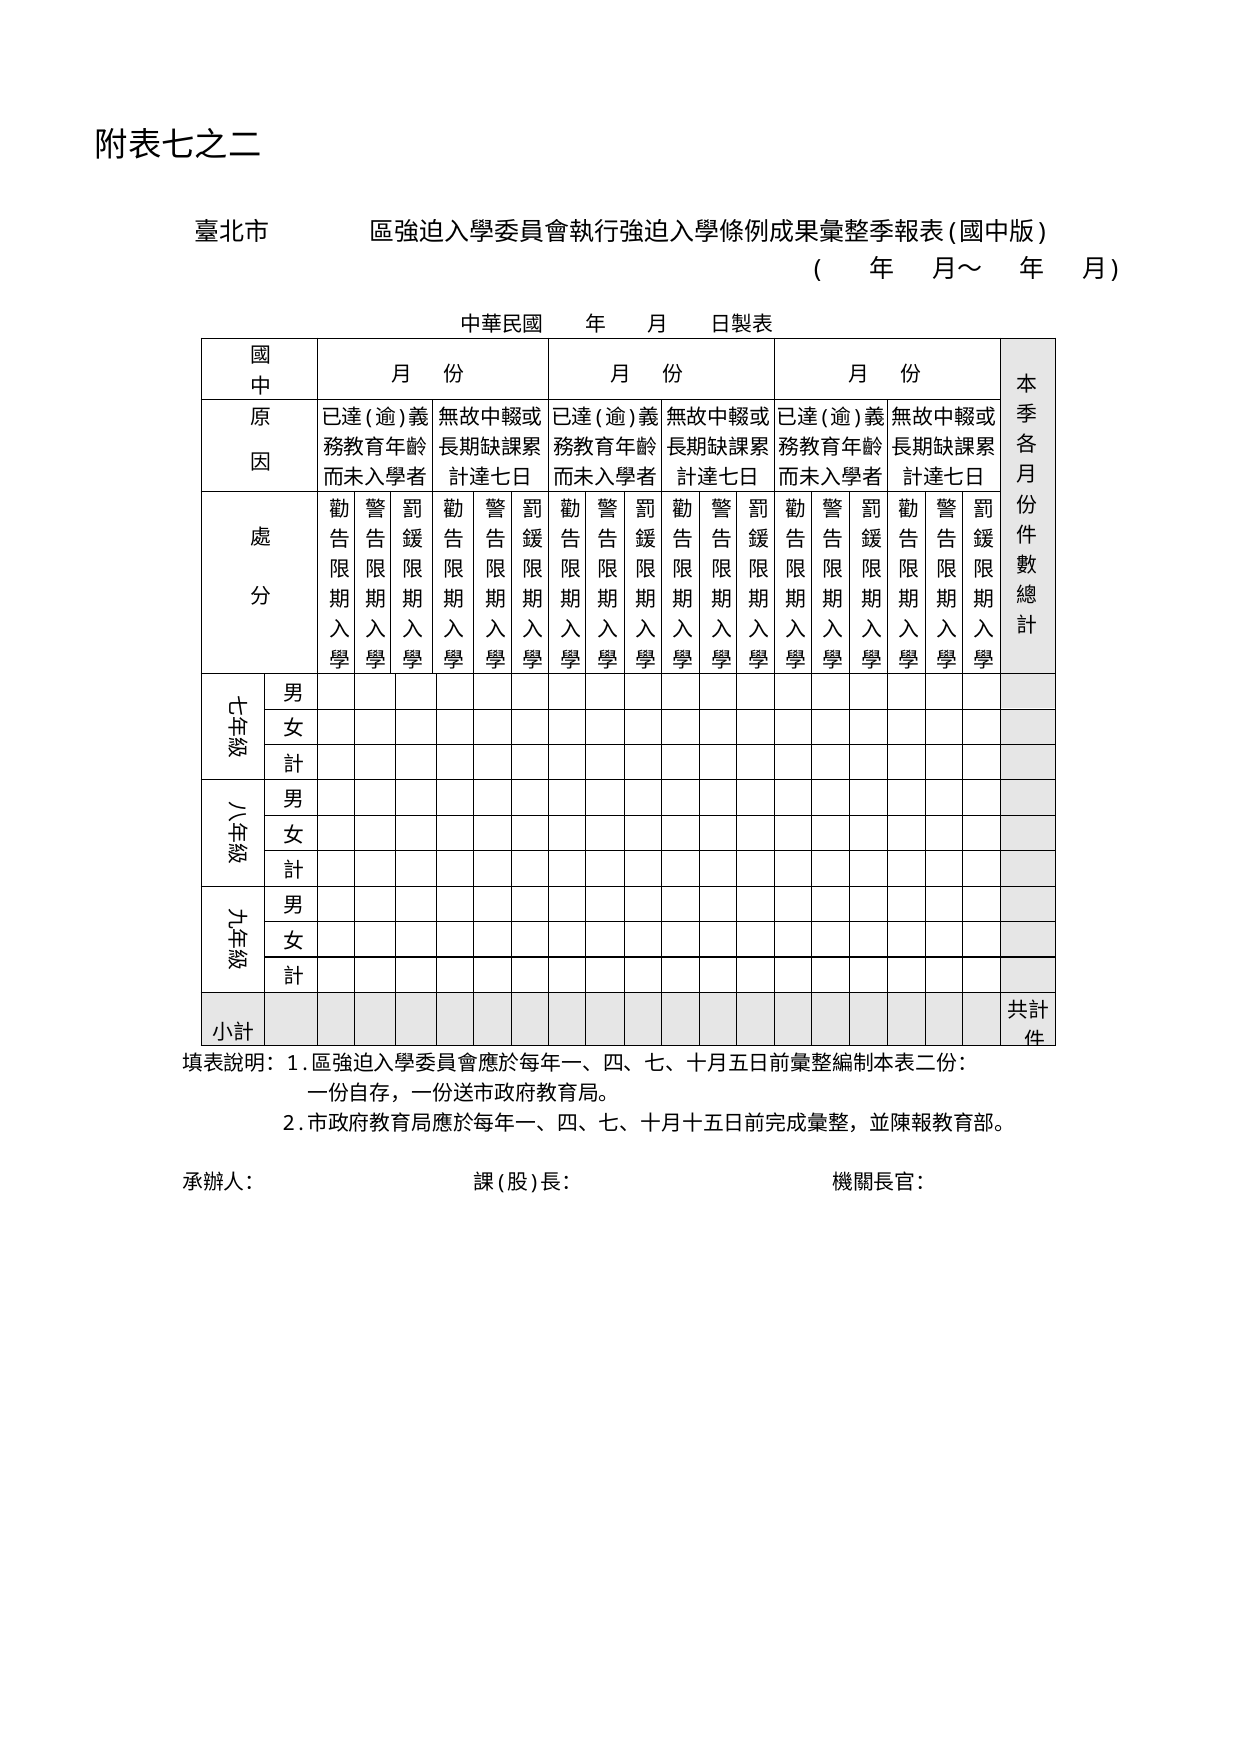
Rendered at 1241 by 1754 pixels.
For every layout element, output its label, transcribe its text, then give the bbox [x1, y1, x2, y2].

table_cell [512, 745, 548, 779]
table_cell [775, 851, 811, 886]
table_cell [888, 958, 925, 992]
table_cell [662, 993, 699, 1045]
table_cell [355, 780, 395, 815]
table_cell [625, 816, 661, 850]
table_cell [737, 710, 774, 744]
table_cell 小計 [202, 993, 264, 1045]
table_cell [812, 851, 849, 886]
table_cell [396, 780, 436, 815]
table_cell [318, 887, 354, 921]
table_cell 勸 告 限 期 入 學 [433, 492, 473, 673]
text ( 年 月～ 年 月) [76, 248, 1194, 284]
table_cell [355, 993, 395, 1045]
table_cell [737, 887, 774, 921]
table_cell [963, 958, 1000, 992]
table_cell [700, 674, 736, 708]
text 填表說明：1.區強迫入學委員會應於每年一、四、七、十月五日前彙整編制本表二份： [94, 1046, 1194, 1076]
table_cell [437, 958, 473, 992]
table_cell [812, 745, 849, 779]
table_cell [265, 993, 317, 1045]
table_cell [737, 958, 774, 992]
table_cell 警 告 限 期 入 學 [474, 492, 511, 673]
table_cell [888, 993, 925, 1045]
table_cell [775, 710, 811, 744]
table_cell [512, 922, 548, 956]
table_cell [662, 958, 699, 992]
table_cell [850, 851, 887, 886]
table_cell [662, 780, 699, 815]
table_cell [318, 780, 354, 815]
table_cell [437, 993, 473, 1045]
table_cell 女 [265, 710, 317, 744]
table_cell [474, 958, 511, 992]
table_cell 原 因 [202, 400, 317, 491]
table_cell [474, 887, 511, 921]
table_cell 勸 告 限 期 入 學 [549, 492, 585, 673]
table_cell [355, 745, 395, 779]
table_cell [737, 674, 774, 708]
table_cell [437, 922, 473, 956]
table_cell [549, 780, 585, 815]
table_cell [396, 816, 436, 850]
table_cell [396, 958, 436, 992]
table_cell 罰 鍰 限 期 入 學 [512, 492, 548, 673]
table_cell [586, 887, 624, 921]
table_cell [963, 674, 1000, 708]
table_cell [474, 780, 511, 815]
table_cell [355, 851, 395, 886]
table_cell [1001, 710, 1055, 744]
table_cell 罰 鍰 限 期 入 學 [391, 492, 432, 673]
table_cell [586, 922, 624, 956]
table_cell [437, 851, 473, 886]
table_cell [625, 780, 661, 815]
table_cell [963, 710, 1000, 744]
table_cell [549, 958, 585, 992]
table_cell [963, 816, 1000, 850]
table_cell [700, 922, 736, 956]
text 承辦人： 課(股)長： 機關長官： [182, 1165, 1194, 1196]
text 中華民國 年 月 日製表 [76, 307, 1194, 338]
table_cell [662, 674, 699, 708]
table_cell [625, 922, 661, 956]
table_cell [926, 993, 962, 1045]
table_cell [549, 851, 585, 886]
table_cell 警 告 限 期 入 學 [926, 492, 962, 673]
table_cell [355, 674, 395, 708]
table_cell [396, 745, 436, 779]
table_cell [888, 674, 925, 708]
table_cell [700, 780, 736, 815]
table_cell [888, 922, 925, 956]
table_cell [888, 745, 925, 779]
table_cell [812, 780, 849, 815]
table_cell [1001, 887, 1055, 921]
table_header 國 中 [202, 339, 317, 399]
table_cell [549, 816, 585, 850]
table_cell [318, 851, 354, 886]
table_cell [549, 993, 585, 1045]
table_cell [963, 993, 1000, 1045]
table_cell [963, 922, 1000, 956]
table_cell 計 [265, 851, 317, 886]
table_cell [396, 887, 436, 921]
table_cell [355, 922, 395, 956]
table_cell [396, 710, 436, 744]
table_cell [474, 851, 511, 886]
table_cell [662, 851, 699, 886]
table_cell [700, 851, 736, 886]
table_cell [549, 674, 585, 708]
table_cell [1001, 851, 1055, 886]
table_cell [850, 674, 887, 708]
table_cell [474, 674, 511, 708]
table_cell 無故中輟或長期缺課累計達七日 [662, 400, 774, 491]
table_cell [926, 674, 962, 708]
table_cell [549, 745, 585, 779]
table_cell 七年級 [202, 674, 264, 779]
table_cell [926, 922, 962, 956]
table_cell [888, 851, 925, 886]
table_cell [812, 993, 849, 1045]
table_cell 處 分 [202, 492, 317, 673]
table_cell 勸 告 限 期 入 學 [662, 492, 699, 673]
table_cell [737, 993, 774, 1045]
table_cell [700, 816, 736, 850]
table_cell [737, 922, 774, 956]
table_cell [775, 887, 811, 921]
table_cell [700, 710, 736, 744]
table_cell [963, 745, 1000, 779]
table_cell [775, 816, 811, 850]
text 2.市政府教育局應於每年一、四、七、十月十五日前完成彙整，並陳報教育部。 [197, 1107, 1194, 1137]
table_cell [586, 710, 624, 744]
table_cell 男 [265, 887, 317, 921]
table_cell 罰 鍰 限 期 入 學 [625, 492, 661, 673]
table_cell [850, 745, 887, 779]
table_cell 已達(逾)義務教育年齡而未入學者 [549, 400, 661, 491]
table_cell [437, 780, 473, 815]
table_cell [318, 958, 354, 992]
table_cell [775, 780, 811, 815]
table_cell 警 告 限 期 入 學 [700, 492, 736, 673]
table_cell [625, 851, 661, 886]
table_cell 共計 件 [1001, 993, 1055, 1045]
table_cell 勸告限期入學 [318, 492, 354, 673]
table_cell [662, 887, 699, 921]
table_cell [775, 993, 811, 1045]
table_cell [549, 887, 585, 921]
table_cell [812, 674, 849, 708]
table_cell [474, 745, 511, 779]
table_cell [355, 958, 395, 992]
table_cell [850, 780, 887, 815]
table_cell [474, 710, 511, 744]
table_cell [625, 674, 661, 708]
table_cell 已達(逾)義務教育年齡而未入學者 [318, 400, 432, 491]
table_cell [1001, 816, 1055, 850]
table_cell [625, 710, 661, 744]
table_cell 警 告 限 期 入 學 [355, 492, 390, 673]
table_cell [318, 745, 354, 779]
table_cell [512, 887, 548, 921]
table_cell [812, 710, 849, 744]
table_cell [775, 958, 811, 992]
table_cell [437, 816, 473, 850]
table_cell [586, 780, 624, 815]
table_cell [850, 710, 887, 744]
table_cell [586, 674, 624, 708]
table_cell [926, 710, 962, 744]
table_cell [700, 745, 736, 779]
table_cell [437, 745, 473, 779]
table_cell [812, 922, 849, 956]
table_cell [586, 993, 624, 1045]
table_cell [625, 745, 661, 779]
table_header 月份 [549, 339, 774, 399]
table_cell [926, 851, 962, 886]
table_cell [812, 958, 849, 992]
table_cell [318, 710, 354, 744]
table_cell [512, 816, 548, 850]
table_cell [512, 780, 548, 815]
table_cell [437, 710, 473, 744]
table_cell [625, 887, 661, 921]
table_cell [474, 922, 511, 956]
table_cell 女 [265, 816, 317, 850]
table_cell [474, 816, 511, 850]
table_cell [812, 887, 849, 921]
table_cell [888, 710, 925, 744]
table_cell [963, 780, 1000, 815]
text 附表七之二 [94, 118, 1162, 166]
table_cell [812, 816, 849, 850]
table_cell [625, 993, 661, 1045]
table_cell [888, 780, 925, 815]
table_cell 已達(逾)義務教育年齡而未入學者 [775, 400, 887, 491]
table_cell 罰 鍰 限 期 入 學 [737, 492, 774, 673]
table_cell [737, 816, 774, 850]
table_cell [586, 745, 624, 779]
table_cell [926, 816, 962, 850]
table_cell 警 告 限 期 入 學 [586, 492, 624, 673]
table_cell [662, 745, 699, 779]
table_cell 女 [265, 922, 317, 956]
table_cell [437, 887, 473, 921]
table_cell [1001, 745, 1055, 779]
table_cell [512, 851, 548, 886]
table_cell [625, 958, 661, 992]
table_cell [396, 922, 436, 956]
table_header 本 季 各 月 份 件 數 總 計 [1001, 339, 1055, 673]
table_cell [586, 851, 624, 886]
table_header 月份 [775, 339, 1000, 399]
table_cell [662, 922, 699, 956]
table_cell 計 [265, 958, 317, 992]
table_cell [355, 816, 395, 850]
table_cell [1001, 922, 1055, 956]
table_cell [355, 710, 395, 744]
table_cell [318, 816, 354, 850]
table_cell [926, 887, 962, 921]
table_cell [1001, 958, 1055, 992]
table_cell [926, 780, 962, 815]
table_cell [355, 887, 395, 921]
table_cell 八年級 [202, 780, 264, 886]
table_cell 勸 告 限 期 入 學 [888, 492, 925, 673]
table_cell [512, 993, 548, 1045]
table_cell [586, 958, 624, 992]
table_cell [700, 993, 736, 1045]
table_cell [396, 674, 436, 708]
table_cell [512, 958, 548, 992]
table_cell 勸 告 限 期 入 學 [775, 492, 811, 673]
table_cell [512, 710, 548, 744]
table_cell 罰 鍰 限 期 入 學 [850, 492, 887, 673]
table_cell [850, 816, 887, 850]
table_cell [850, 887, 887, 921]
table_cell 男 [265, 780, 317, 815]
table_cell 罰 鍰 限 期 入 學 [963, 492, 1000, 673]
table_cell 無故中輟或長期缺課累計達七日 [433, 400, 548, 491]
table_cell [318, 922, 354, 956]
table_cell [662, 816, 699, 850]
table_cell [850, 993, 887, 1045]
table_cell [1001, 780, 1055, 815]
text 一份自存，一份送市政府教育局。 [219, 1076, 1194, 1107]
table_cell [737, 745, 774, 779]
table_cell 計 [265, 745, 317, 779]
table_cell [396, 851, 436, 886]
text 臺北市 區強迫入學委員會執行強迫入學條例成果彙整季報表(國中版) [76, 212, 1194, 248]
table_cell [850, 922, 887, 956]
table_cell [926, 958, 962, 992]
table_cell [775, 745, 811, 779]
table_cell [437, 674, 473, 708]
table_cell [474, 993, 511, 1045]
table_cell 男 [265, 674, 317, 708]
table_cell [963, 887, 1000, 921]
table_cell [586, 816, 624, 850]
table_cell [549, 922, 585, 956]
table_cell [926, 745, 962, 779]
table_cell [700, 958, 736, 992]
table_cell [662, 710, 699, 744]
table_cell [888, 816, 925, 850]
table_cell [963, 851, 1000, 886]
table_cell [737, 851, 774, 886]
table_cell [396, 993, 436, 1045]
table_cell [318, 674, 354, 708]
table_cell [700, 887, 736, 921]
table_cell [318, 993, 354, 1045]
table_cell [549, 710, 585, 744]
table_cell [1001, 674, 1055, 708]
table_cell 九年級 [202, 887, 264, 992]
table_cell [888, 887, 925, 921]
table_cell [775, 674, 811, 708]
table_cell [737, 780, 774, 815]
table_cell 無故中輟或長期缺課累計達七日 [888, 400, 1000, 491]
table_cell [775, 922, 811, 956]
table_cell 警 告 限 期 入 學 [812, 492, 849, 673]
table_cell [850, 958, 887, 992]
table_cell [512, 674, 548, 708]
table_header 月份 [318, 339, 548, 399]
